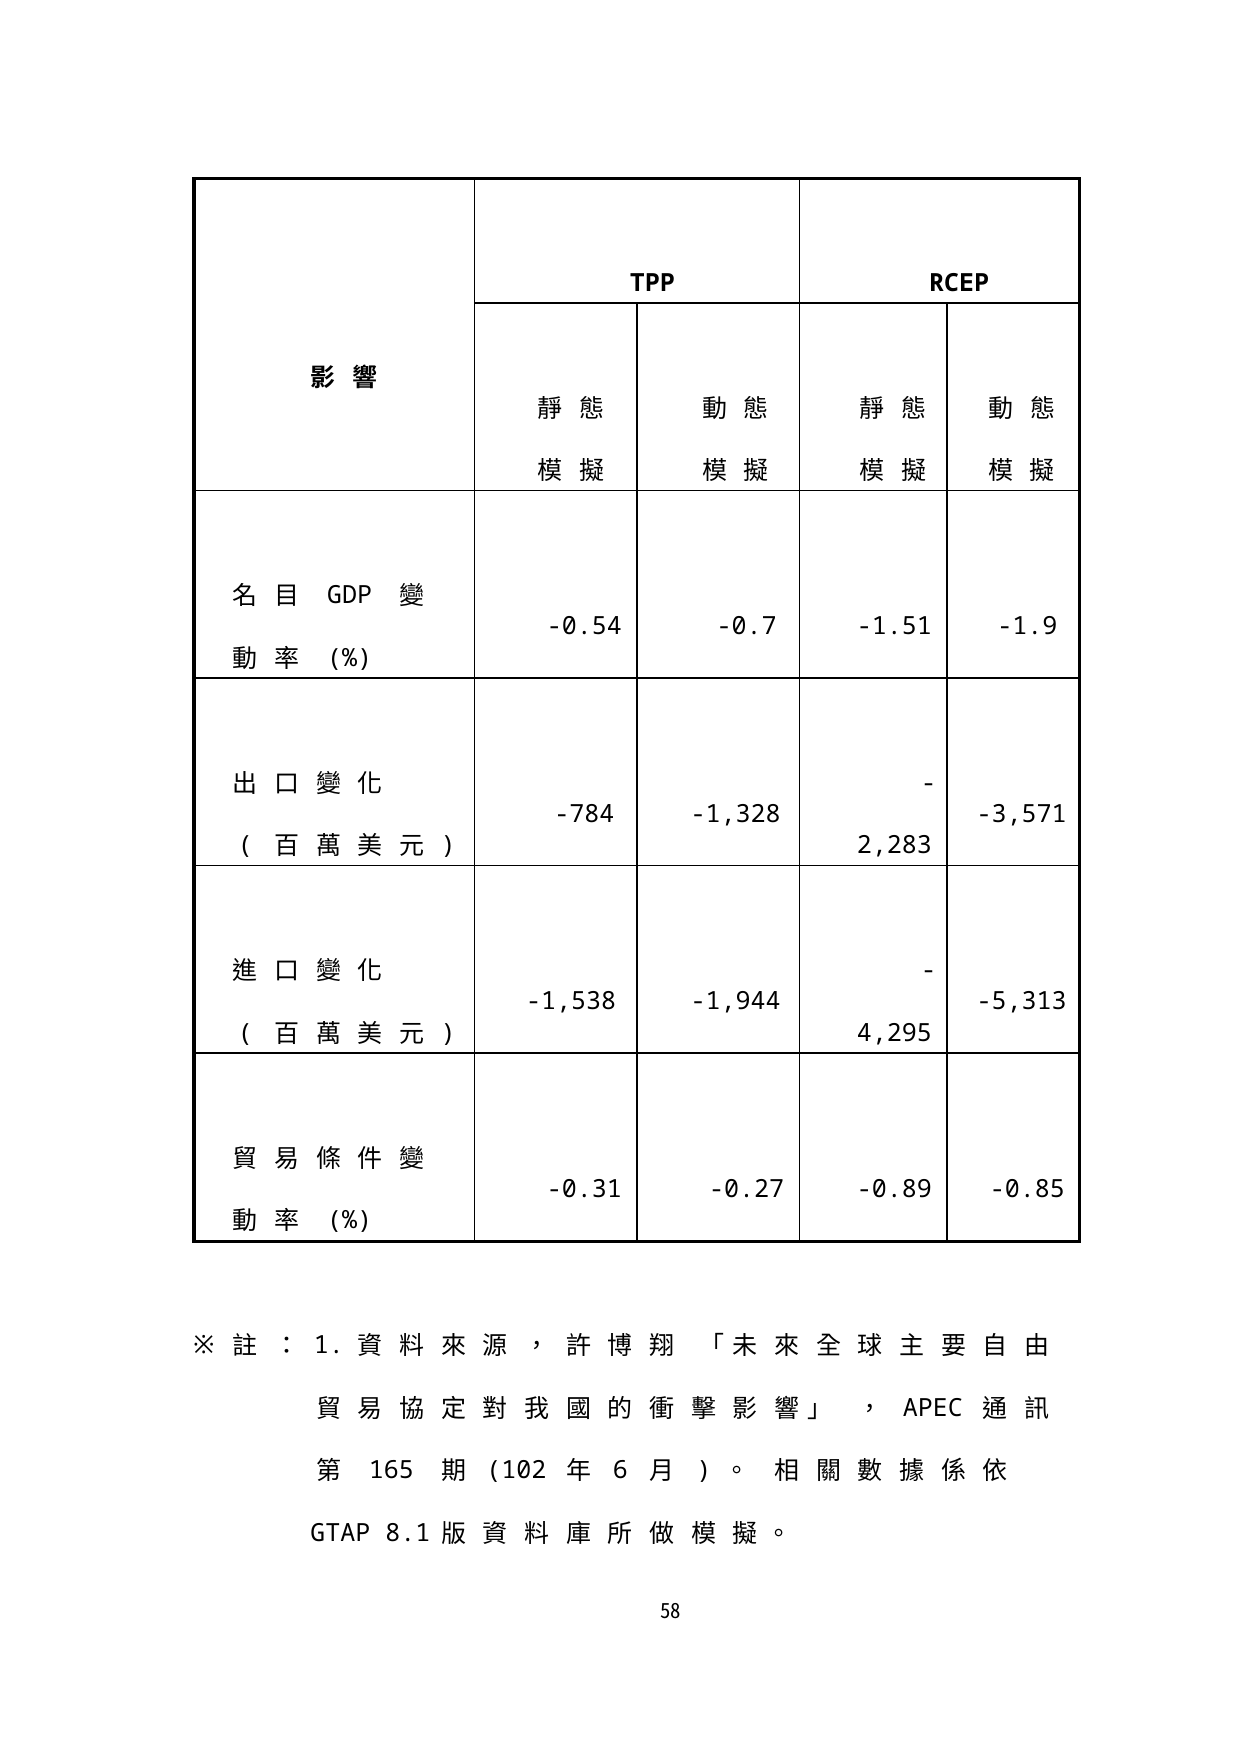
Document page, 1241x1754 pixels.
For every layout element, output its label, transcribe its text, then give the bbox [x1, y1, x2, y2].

table_cell 靜態模擬 [800, 304, 946, 490]
table_cell -1,328 [638, 679, 799, 865]
table_cell 進口變化(百萬美元) [196, 866, 474, 1052]
table_cell -0.89 [800, 1054, 946, 1240]
table_cell 貿易條件變動率(%) [196, 1054, 474, 1240]
table_cell -3,571 [948, 679, 1078, 865]
table_cell -0.31 [475, 1054, 636, 1240]
table_cell -0.54 [475, 491, 636, 677]
table_cell 動態模擬 [638, 304, 799, 490]
table_cell -1,538 [475, 866, 636, 1052]
table_header 影響 [196, 180, 474, 490]
text ※註：1.資料來源，許博翔「未來全球主要自由貿易協定對我國的衝擊影響」，APEC通訊第165期(102年6月)。相關數據係依GTAP 8.1版資料庫所做模擬。 [183, 1302, 1058, 1552]
table_cell 名目GDP變動率(%) [196, 491, 474, 677]
table_cell -2,283 [800, 679, 946, 865]
table_cell -1,944 [638, 866, 799, 1052]
table_cell -1.51 [800, 491, 946, 677]
table_cell -0.85 [948, 1054, 1078, 1240]
table_cell -5,313 [948, 866, 1078, 1052]
table_cell -4,295 [800, 866, 946, 1052]
table_header TPP [475, 180, 799, 302]
table_cell -1.9 [948, 491, 1078, 677]
table_cell 動態模擬 [948, 304, 1078, 490]
table_cell 靜態模擬 [475, 304, 636, 490]
table_cell -784 [475, 679, 636, 865]
table_cell -0.27 [638, 1054, 799, 1240]
table_cell -0.7 [638, 491, 799, 677]
table_header RCEP [800, 180, 1078, 302]
table_cell 出口變化(百萬美元) [196, 679, 474, 865]
